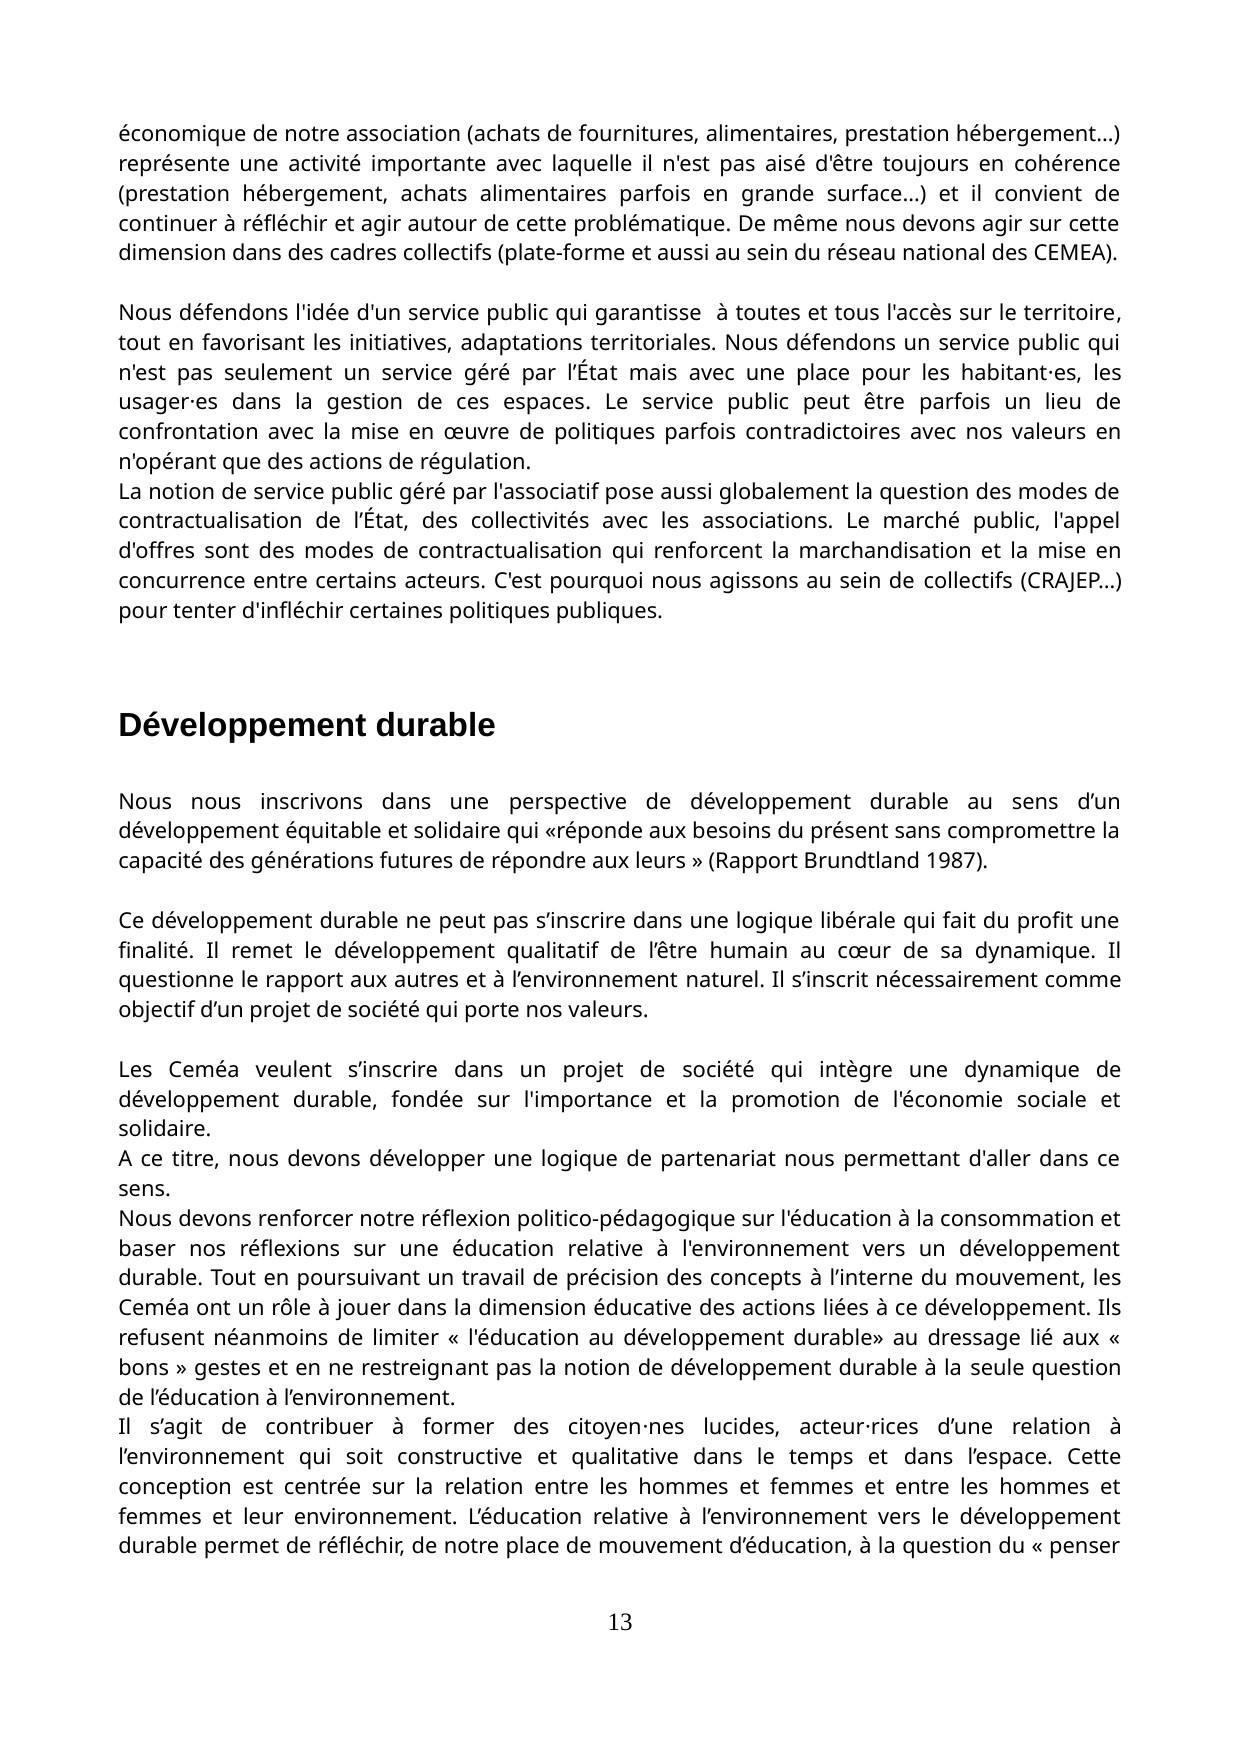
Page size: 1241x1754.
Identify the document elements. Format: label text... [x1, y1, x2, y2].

text La notion de service public géré par l'associatif pose aussi globalement la question des modes de contractualisation de l’État, des collectivités avec les associations. Le marché public, l'appel d'offres sont des modes de contractualisation qui renforcent la marchandisation et la mise en concurrence entre certains acteurs. C'est pourquoi nous agissons au sein de collectifs (CRAJEP…) pour tenter d'infléchir certaines politiques publiques. [118, 476, 1122, 624]
text A ce titre, nous devons développer une logique de partenariat nous permettant d'aller dans ce sens. [118, 1143, 1122, 1203]
text économique de notre association (achats de fournitures, alimentaires, prestation hébergement…) représente une activité importante avec laquelle il n'est pas aisé d'être toujours en cohérence (prestation hébergement, achats alimentaires parfois en grande surface…) et il convient de continuer à réfléchir et agir autour de cette problématique. De même nous devons agir sur cette dimension dans des cadres collectifs (plate-forme et aussi au sein du réseau national des CEMEA). [118, 118, 1122, 267]
subtitle Développement durable [118, 705, 1122, 743]
text Nous défendons l'idée d'un service public qui garantisse à toutes et tous l'accès sur le territoire, tout en favorisant les initiatives, adaptations territoriales. Nous défendons un service public qui n'est pas seulement un service géré par l’État mais avec une place pour les habitant·es, les usager·es dans la gestion de ces espaces. Le service public peut être parfois un lieu de confrontation avec la mise en œuvre de politiques parfois contradictoires avec nos valeurs en n'opérant que des actions de régulation. [118, 297, 1122, 476]
text Ce développement durable ne peut pas s’inscrire dans une logique libérale qui fait du profit une finalité. Il remet le développement qualitatif de l’être humain au cœur de sa dynamique. Il questionne le rapport aux autres et à l’environnement naturel. Il s’inscrit nécessairement comme objectif d’un projet de société qui porte nos valeurs. [118, 905, 1122, 1024]
text Nous devons renforcer notre réflexion politico-pédagogique sur l'éducation à la consommation et baser nos réflexions sur une éducation relative à l'environnement vers un développement durable. Tout en poursuivant un travail de précision des concepts à l’interne du mouvement, les Ceméa ont un rôle à jouer dans la dimension éducative des actions liées à ce développement. Ils refusent néanmoins de limiter « l'éducation au développement durable» au dressage lié aux « bons » gestes et en ne restreignant pas la notion de développement durable à la seule question de l’éducation à l’environnement. [118, 1203, 1122, 1411]
text Les Ceméa veulent s’inscrire dans un projet de société qui intègre une dynamique de développement durable, fondée sur l'importance et la promotion de l'économie sociale et solidaire. [118, 1054, 1122, 1143]
text Il s’agit de contribuer à former des citoyen·nes lucides, acteur·rices d’une relation à l’environnement qui soit constructive et qualitative dans le temps et dans l’espace. Cette conception est centrée sur la relation entre les hommes et femmes et entre les hommes et femmes et leur environnement. L’éducation relative à l’environnement vers le développement durable permet de réfléchir, de notre place de mouvement d’éducation, à la question du « penser [118, 1411, 1122, 1560]
text Nous nous inscrivons dans une perspective de développement durable au sens d’un développement équitable et solidaire qui «réponde aux besoins du présent sans compromettre la capacité des générations futures de répondre aux leurs » (Rapport Brundtland 1987). [118, 786, 1122, 875]
